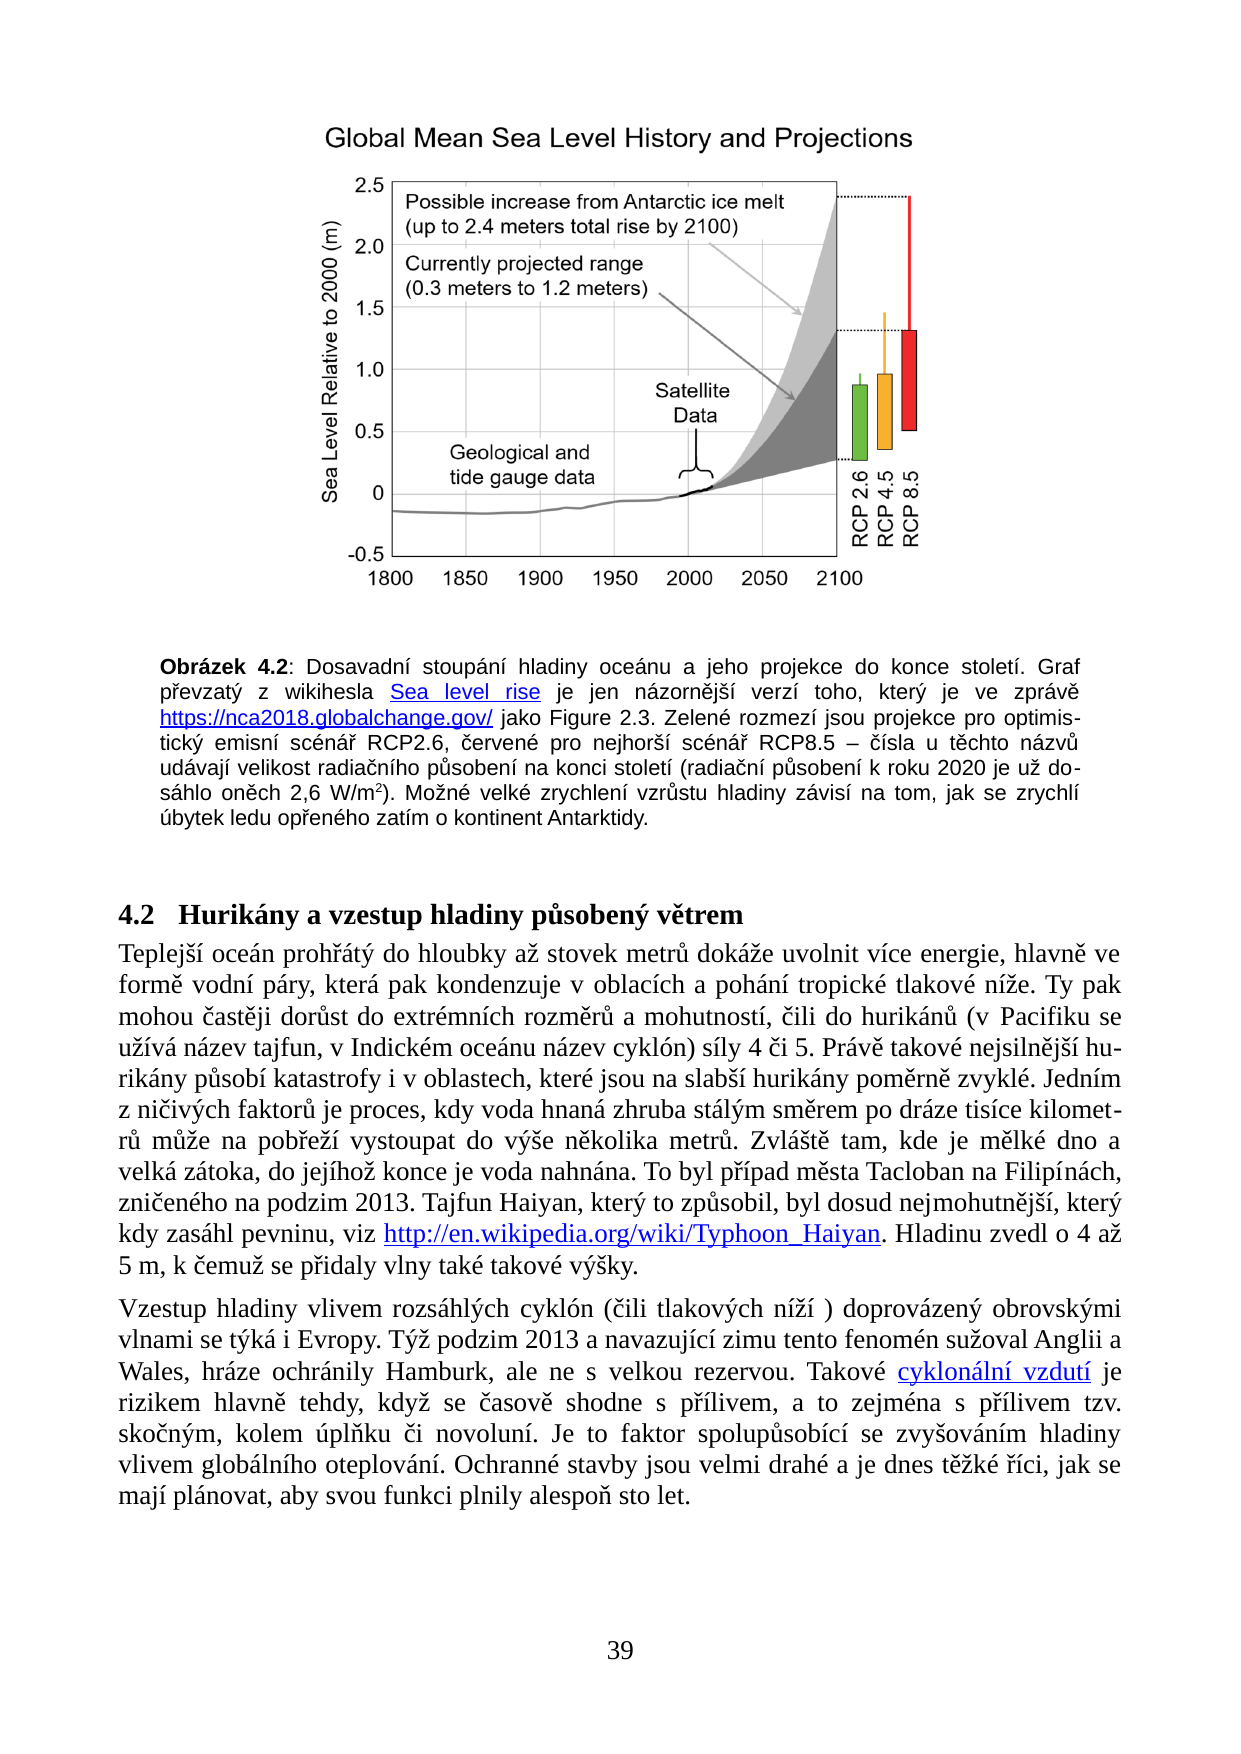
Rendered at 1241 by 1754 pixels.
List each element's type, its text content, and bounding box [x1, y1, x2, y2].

text Obrázek 4.2: Dosavadní stoupání hladiny oceánu a jeho projekce do konce století. Graf převzatý z wikihesla Sea level rise je jen názornější verzí toho, který je ve zprávě https://nca2018.globalchange.gov/ jako Figure 2.3. Zelené rozmezí jsou projekce pro optimis­tický emisní scénář RCP2.6, červené pro nejhorší scénář RCP8.5 – čísla u těchto názvů udávají velikost radiačního působení na konci století (radiační působení k roku 2020 je už do­sáhlo oněch 2,6 W/m2). Možné velké zrychlení vzrůstu hladiny závisí na tom, jak se zrychlí úbytek ledu opřeného zatím o kontinent Antarktidy. [159, 654, 1081, 831]
text Vzestup hladiny vlivem rozsáhlých cyklón (čili tlakových níží ) doprovázený obrovskými vlnami se týká i⁠ Evropy. Týž podzim 2013 a navazující zimu tento fenomén sužoval Anglii a Wales, hráze ochránily Hamburk, ale ne s⁠ velkou rezervou. Takové cyklonální vzdutí je rizikem hlavně tehdy, když se časově shodne s⁠ přílivem, a to zejména s⁠ přílivem tzv. skočným, kolem úplňku či novoluní. Je to faktor spolupůsobící se zvyšováním hladiny vlivem globálního oteplování. Ochranné stavby jsou velmi drahé a je dnes těžké říci, jak se mají plánovat, aby svou funkci plnily alespoň sto let. [118, 1292, 1122, 1510]
text Teplejší oceán prohřátý do hloubky až stovek metrů dokáže uvolnit více energie, hlavně ve formě vodní páry, která pak kondenzuje v⁠ oblacích a pohání tropické tlakové níže. Ty pak mohou častěji dorůst do extrémních rozměrů a mohutností, čili do hurikánů (v⁠ Pacifiku se užívá název tajfun, v⁠ Indickém oceánu název cyklón) síly 4 či 5. Právě takové nejsilnější hu­rikány působí katastrofy i⁠ v⁠ oblastech, které jsou na slabší hurikány poměrně zvyklé. Jedním z⁠ ničivých faktorů je proces, kdy voda hnaná zhruba stálým směrem po dráze tisíce kilomet­rů může na pobřeží vystoupat do výše několika metrů. Zvláště tam, kde je mělké dno a velká zátoka, do jejíhož konce je voda nahnána. To byl případ města Tacloban na Filipí­nách, zničeného na podzim 2013. Tajfun Haiyan, který to způsobil, byl dosud nej­mohutnější, který kdy zasáhl pevninu, viz http://en.wikipedia.org/wiki/Typhoon_Haiyan. Hladinu zvedl o⁠ 4 až 5⁠ m, k⁠ čemuž se přidaly vlny také takové výšky. [118, 937, 1122, 1280]
picture [304, 112, 937, 606]
subtitle Hurikány a vzestup hladiny působený větrem [118, 897, 1122, 931]
